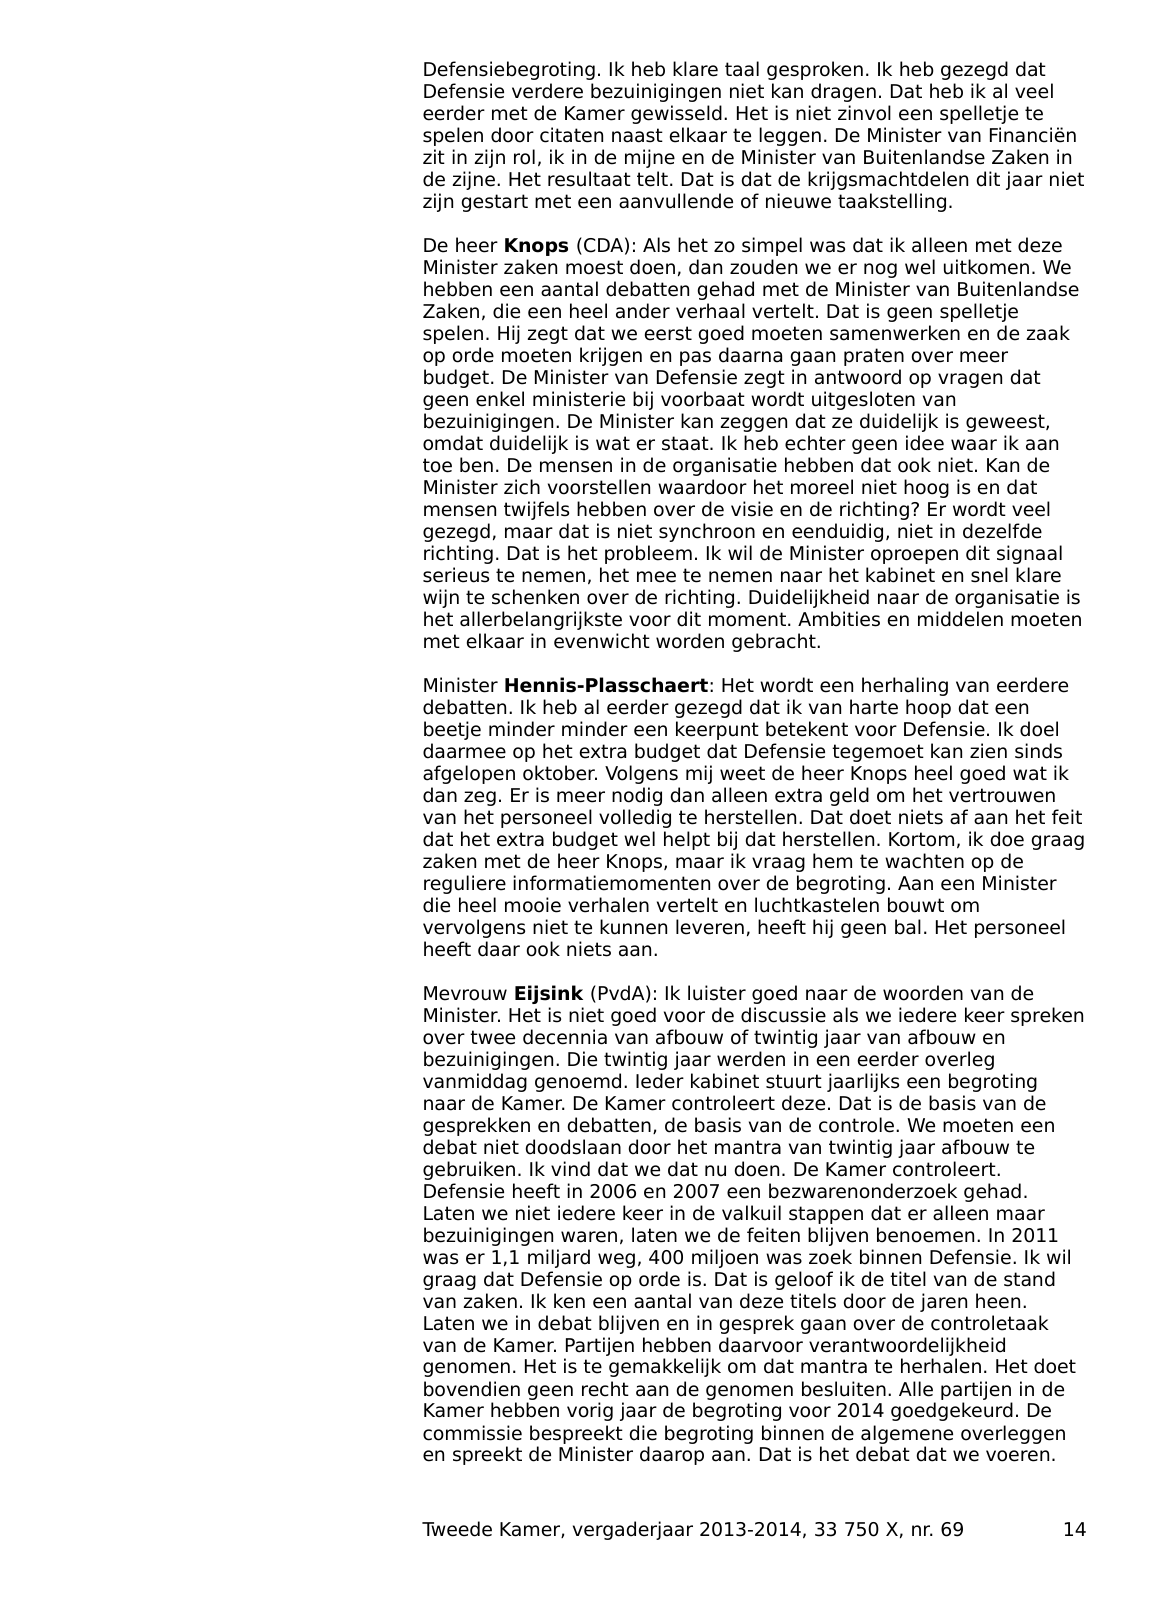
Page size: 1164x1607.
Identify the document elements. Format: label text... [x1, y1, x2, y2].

text De heer Knops (CDA): Als het zo simpel was dat ik alleen met deze Minister zaken moest doen, dan zouden we er nog wel uitkomen. We hebben een aantal debatten gehad met de Minister van Buitenlandse Zaken, die een heel ander verhaal vertelt. Dat is geen spelletje spelen. Hij zegt dat we eerst goed moeten samenwerken en de zaak op orde moeten krijgen en pas daarna gaan praten over meer budget. De Minister van Defensie zegt in antwoord op vragen dat geen enkel ministerie bij voorbaat wordt uitgesloten van bezuinigingen. De Minister kan zeggen dat ze duidelijk is geweest, omdat duidelijk is wat er staat. Ik heb echter geen idee waar ik aan toe ben. De mensen in de organisatie hebben dat ook niet. Kan de Minister zich voorstellen waardoor het moreel niet hoog is en dat mensen twijfels hebben over de visie en de richting? Er wordt veel gezegd, maar dat is niet synchroon en eenduidig, niet in dezelfde richting. Dat is het probleem. Ik wil de Minister oproepen dit signaal serieus te nemen, het mee te nemen naar het kabinet en snel klare wijn te schenken over de richting. Duidelijkheid naar de organisatie is het allerbelangrijkste voor dit moment. Ambities en middelen moeten met elkaar in evenwicht worden gebracht. [422, 235, 1087, 653]
text Mevrouw Eijsink (PvdA): Ik luister goed naar de woorden van de Minister. Het is niet goed voor de discussie als we iedere keer spreken over twee decennia van afbouw of twintig jaar van afbouw en bezuinigingen. Die twintig jaar werden in een eerder overleg vanmiddag genoemd. Ieder kabinet stuurt jaarlijks een begroting naar de Kamer. De Kamer controleert deze. Dat is de basis van de gesprekken en debatten, de basis van de controle. We moeten een debat niet doodslaan door het mantra van twintig jaar afbouw te gebruiken. Ik vind dat we dat nu doen. De Kamer controleert. Defensie heeft in 2006 en 2007 een bezwarenonderzoek gehad. Laten we niet iedere keer in de valkuil stappen dat er alleen maar bezuinigingen waren, laten we de feiten blijven benoemen. In 2011 was er 1,1 miljard weg, 400 miljoen was zoek binnen Defensie. Ik wil graag dat Defensie op orde is. Dat is geloof ik de titel van de stand van zaken. Ik ken een aantal van deze titels door de jaren heen. Laten we in debat blijven en in gesprek gaan over de controletaak van de Kamer. Partijen hebben daarvoor verantwoordelijkheid genomen. Het is te gemakkelijk om dat mantra te herhalen. Het doet bovendien geen recht aan de genomen besluiten. Alle partijen in de Kamer hebben vorig jaar de begroting voor 2014 goedgekeurd. De commissie bespreekt die begroting binnen de algemene overleggen en spreekt de Minister daarop aan. Dat is het debat dat we voeren. [422, 983, 1087, 1466]
text Minister Hennis-Plasschaert: Het wordt een herhaling van eerdere debatten. Ik heb al eerder gezegd dat ik van harte hoop dat een beetje minder minder een keerpunt betekent voor Defensie. Ik doel daarmee op het extra budget dat Defensie tegemoet kan zien sinds afgelopen oktober. Volgens mij weet de heer Knops heel goed wat ik dan zeg. Er is meer nodig dan alleen extra geld om het vertrouwen van het personeel volledig te herstellen. Dat doet niets af aan het feit dat het extra budget wel helpt bij dat herstellen. Kortom, ik doe graag zaken met de heer Knops, maar ik vraag hem te wachten op de reguliere informatiemomenten over de begroting. Aan een Minister die heel mooie verhalen vertelt en luchtkastelen bouwt om vervolgens niet te kunnen leveren, heeft hij geen bal. Het personeel heeft daar ook niets aan. [422, 675, 1087, 961]
text Defensiebegroting. Ik heb klare taal gesproken. Ik heb gezegd dat Defensie verdere bezuinigingen niet kan dragen. Dat heb ik al veel eerder met de Kamer gewisseld. Het is niet zinvol een spelletje te spelen door citaten naast elkaar te leggen. De Minister van Financiën zit in zijn rol, ik in de mijne en de Minister van Buitenlandse Zaken in de zijne. Het resultaat telt. Dat is dat de krijgsmachtdelen dit jaar niet zijn gestart met een aanvullende of nieuwe taakstelling. [422, 59, 1087, 213]
